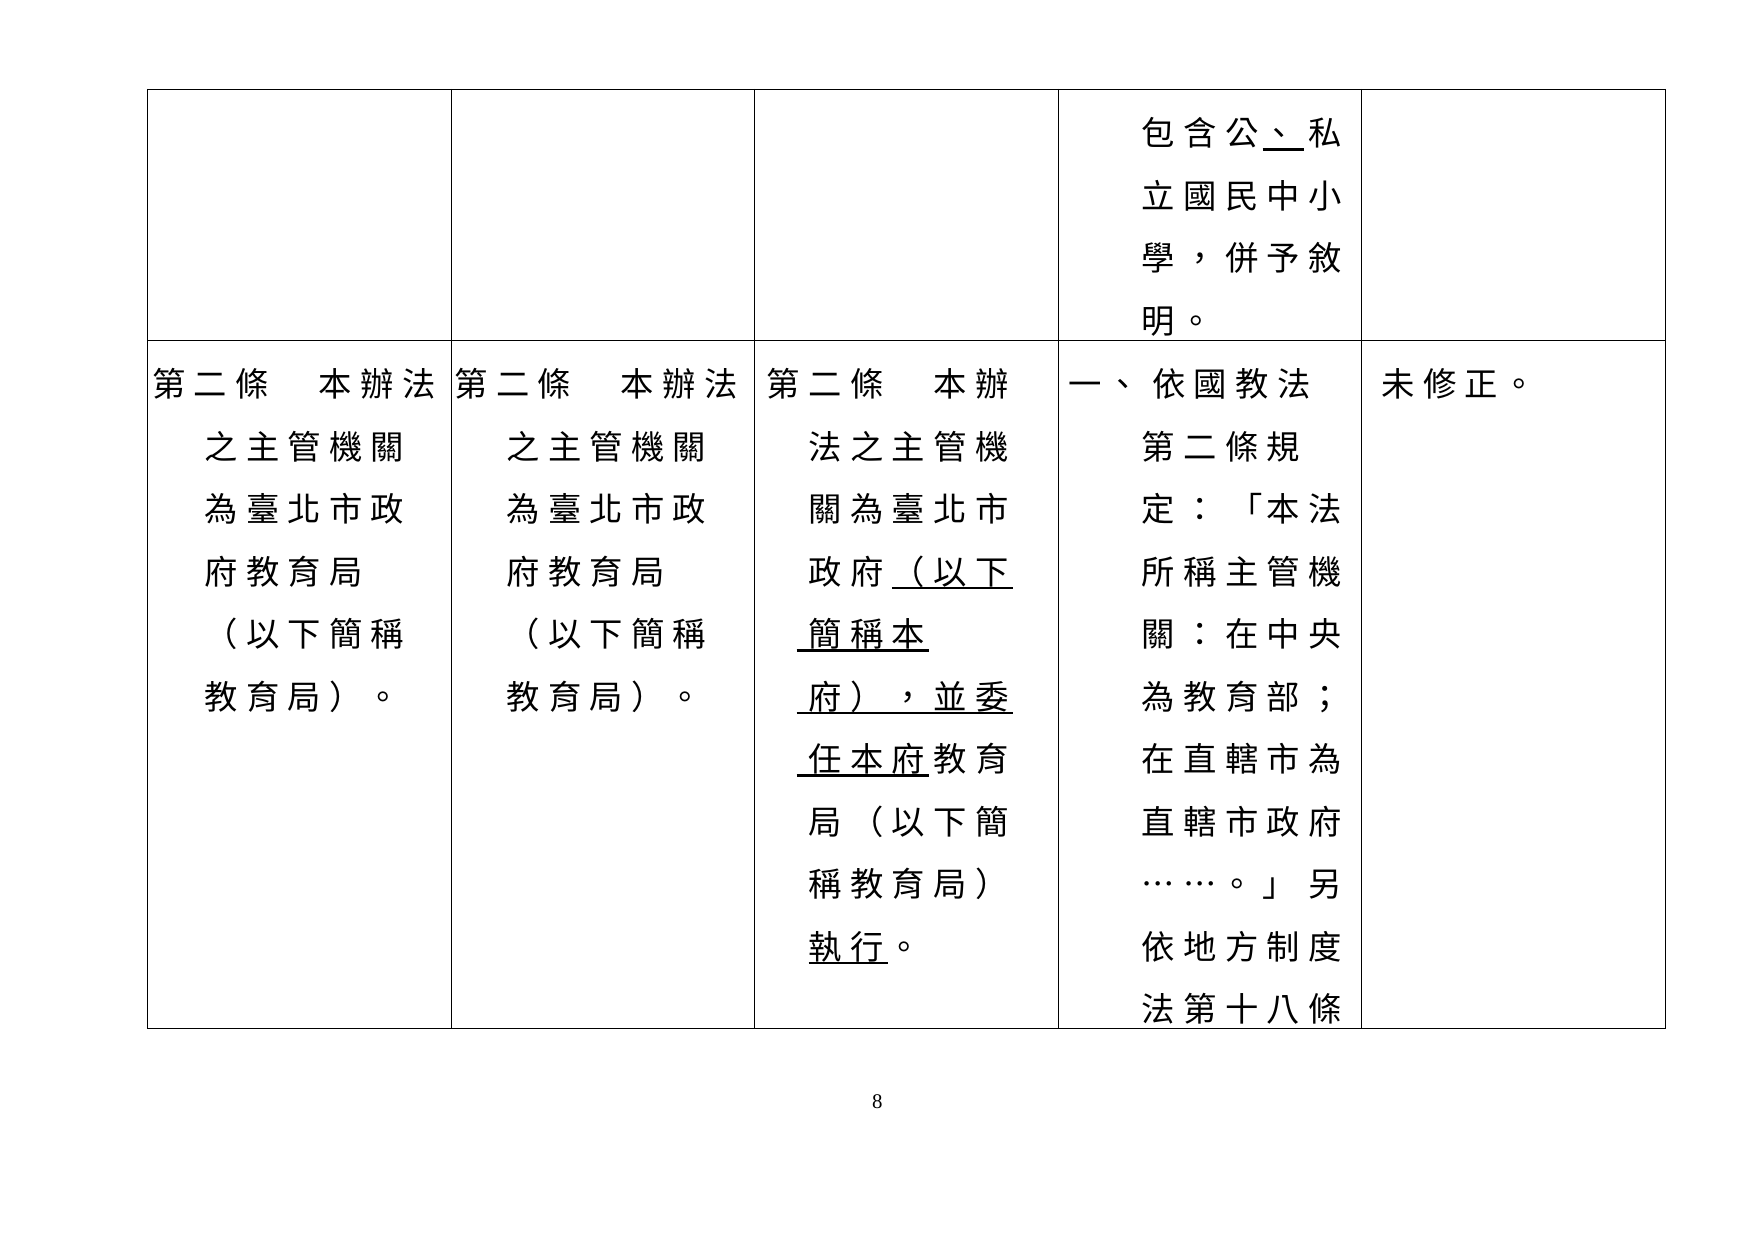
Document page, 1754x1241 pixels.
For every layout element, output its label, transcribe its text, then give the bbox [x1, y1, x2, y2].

table_cell [148, 90, 451, 340]
table_cell 第二條 本辦法之主管機關為臺北市政府（以下簡稱本府），並委任本府教育局（以下簡稱教育局）執行。 [755, 341, 1058, 1028]
table_cell [755, 90, 1058, 340]
table_cell 未修正。 [1362, 341, 1665, 1028]
table_cell [452, 90, 754, 340]
table_cell 第二條 本辦法之主管機關為臺北市政府教育局（以下簡稱教育局）。 [452, 341, 754, 1028]
table_cell [1362, 90, 1665, 340]
table_cell 包含公、私立國民中小學，併予敘明。 [1059, 90, 1361, 340]
table_cell 第二條 本辦法之主管機關為臺北市政府教育局（以下簡稱教育局）。 [148, 341, 451, 1028]
table_cell 一、依國教法第二條規定：「本法所稱主管機關：在中央為教育部；在直轄市為直轄市政府……。」另依地方制度法第十八條 [1059, 341, 1361, 1028]
